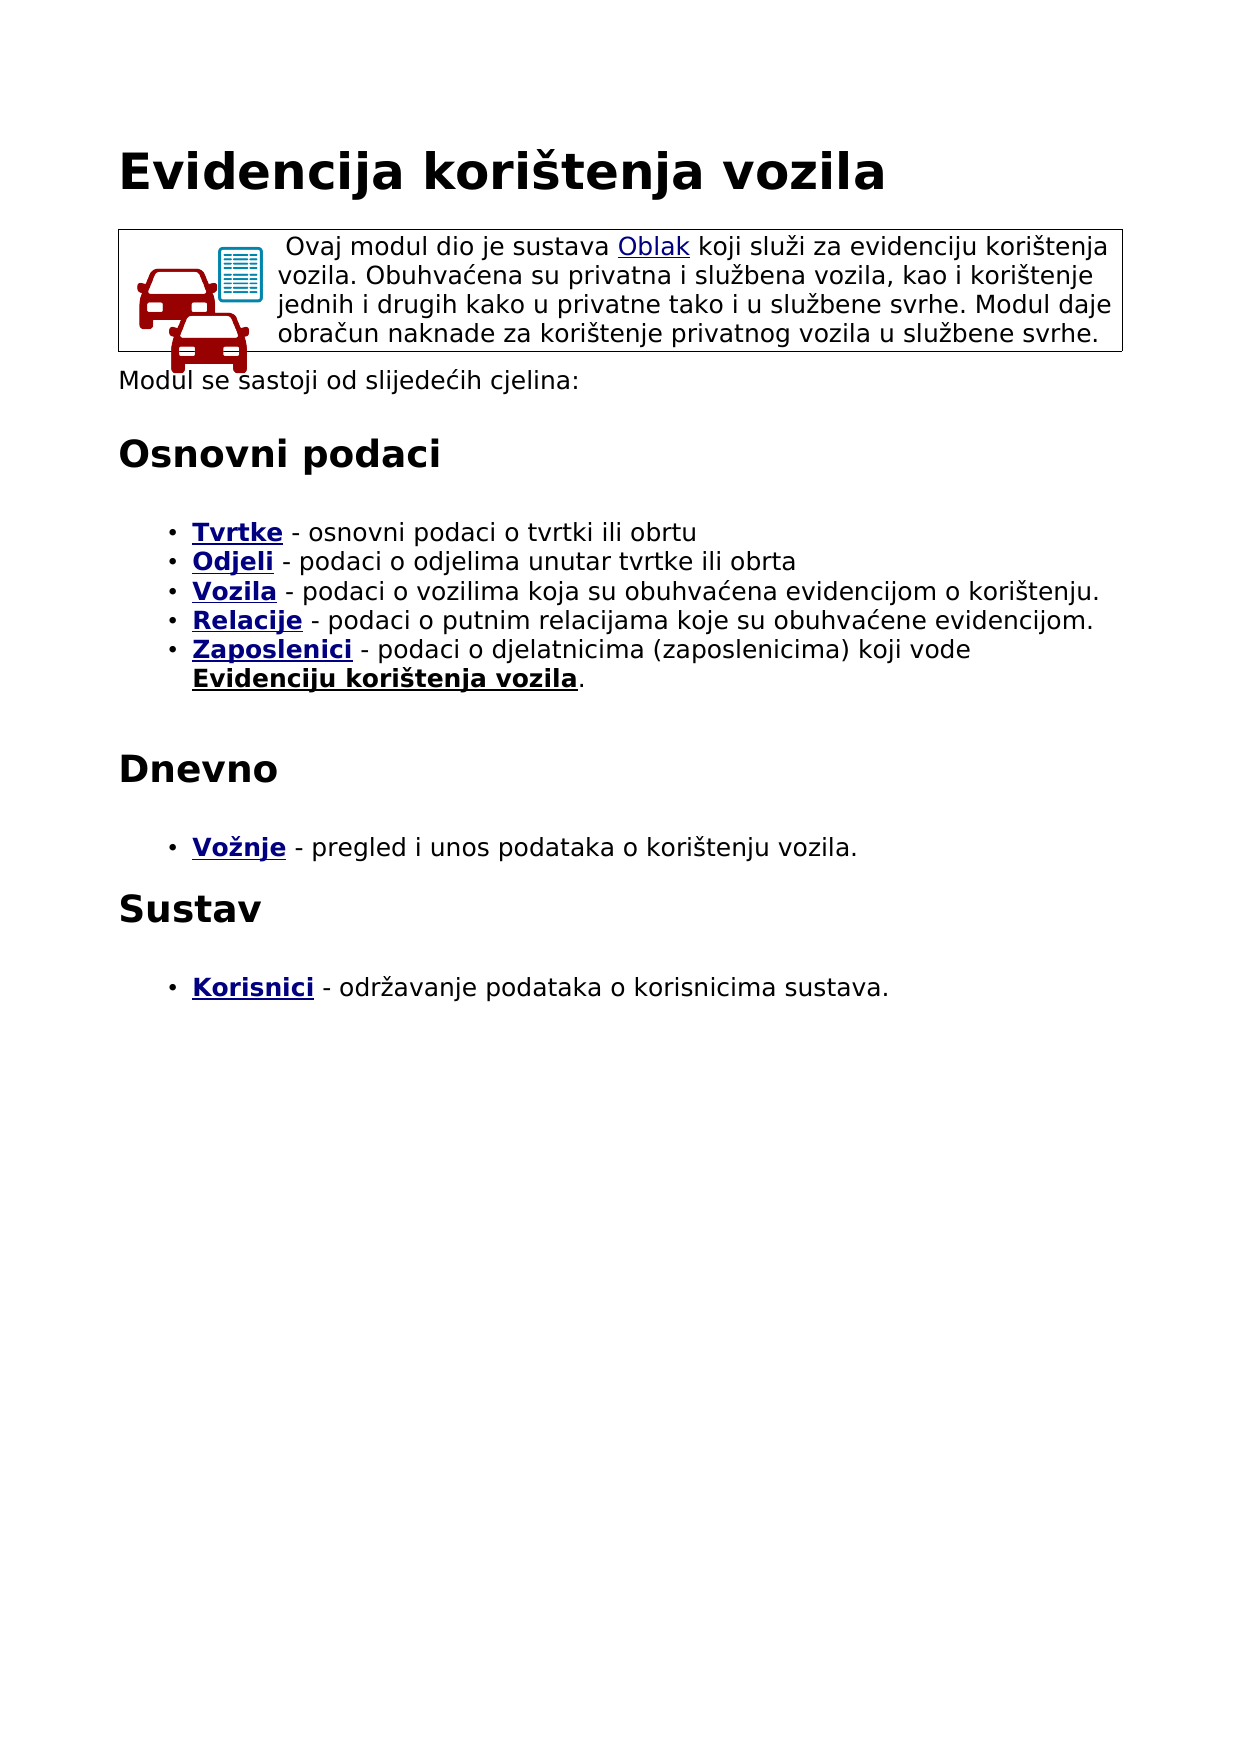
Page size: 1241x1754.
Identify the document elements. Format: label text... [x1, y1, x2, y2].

list Relacije - podaci o putnim relacijama koje su obuhvaćene evidencijom. [177, 606, 1122, 635]
list Tvrtke - osnovni podaci o tvrtki ili obrtu [177, 518, 1122, 548]
picture [121, 231, 278, 388]
text Modul se sastoji od slijedećih cjelina: [118, 366, 1122, 395]
list Zaposlenici - podaci o djelatnicima (zaposlenicima) koji vode Evidenciju korištenja vozila. [177, 635, 1122, 693]
list Vožnje - pregled i unos podataka o korištenju vozila. [177, 833, 1122, 863]
table_header Ovaj modul dio je sustava Oblak koji služi za evidenciju korištenja vozila. Obuhvaćena su privatna i službena vozila, kao i korištenje jednih i drugih kako u privatne tako i u službene svrhe. Modul daje obračun naknade za korištenje privatnog vozila u službene svrhe. [119, 230, 1122, 351]
list Korisnici - održavanje podataka o korisnicima sustava. [177, 973, 1122, 1002]
subtitle Sustav [118, 888, 1122, 931]
subtitle Evidencija korištenja vozila [118, 143, 1122, 201]
subtitle Osnovni podaci [118, 433, 1122, 476]
subtitle Dnevno [118, 748, 1122, 792]
list Vozila - podaci o vozilima koja su obuhvaćena evidencijom o korištenju. [177, 577, 1122, 606]
list Odjeli - podaci o odjelima unutar tvrtke ili obrta [177, 548, 1122, 577]
